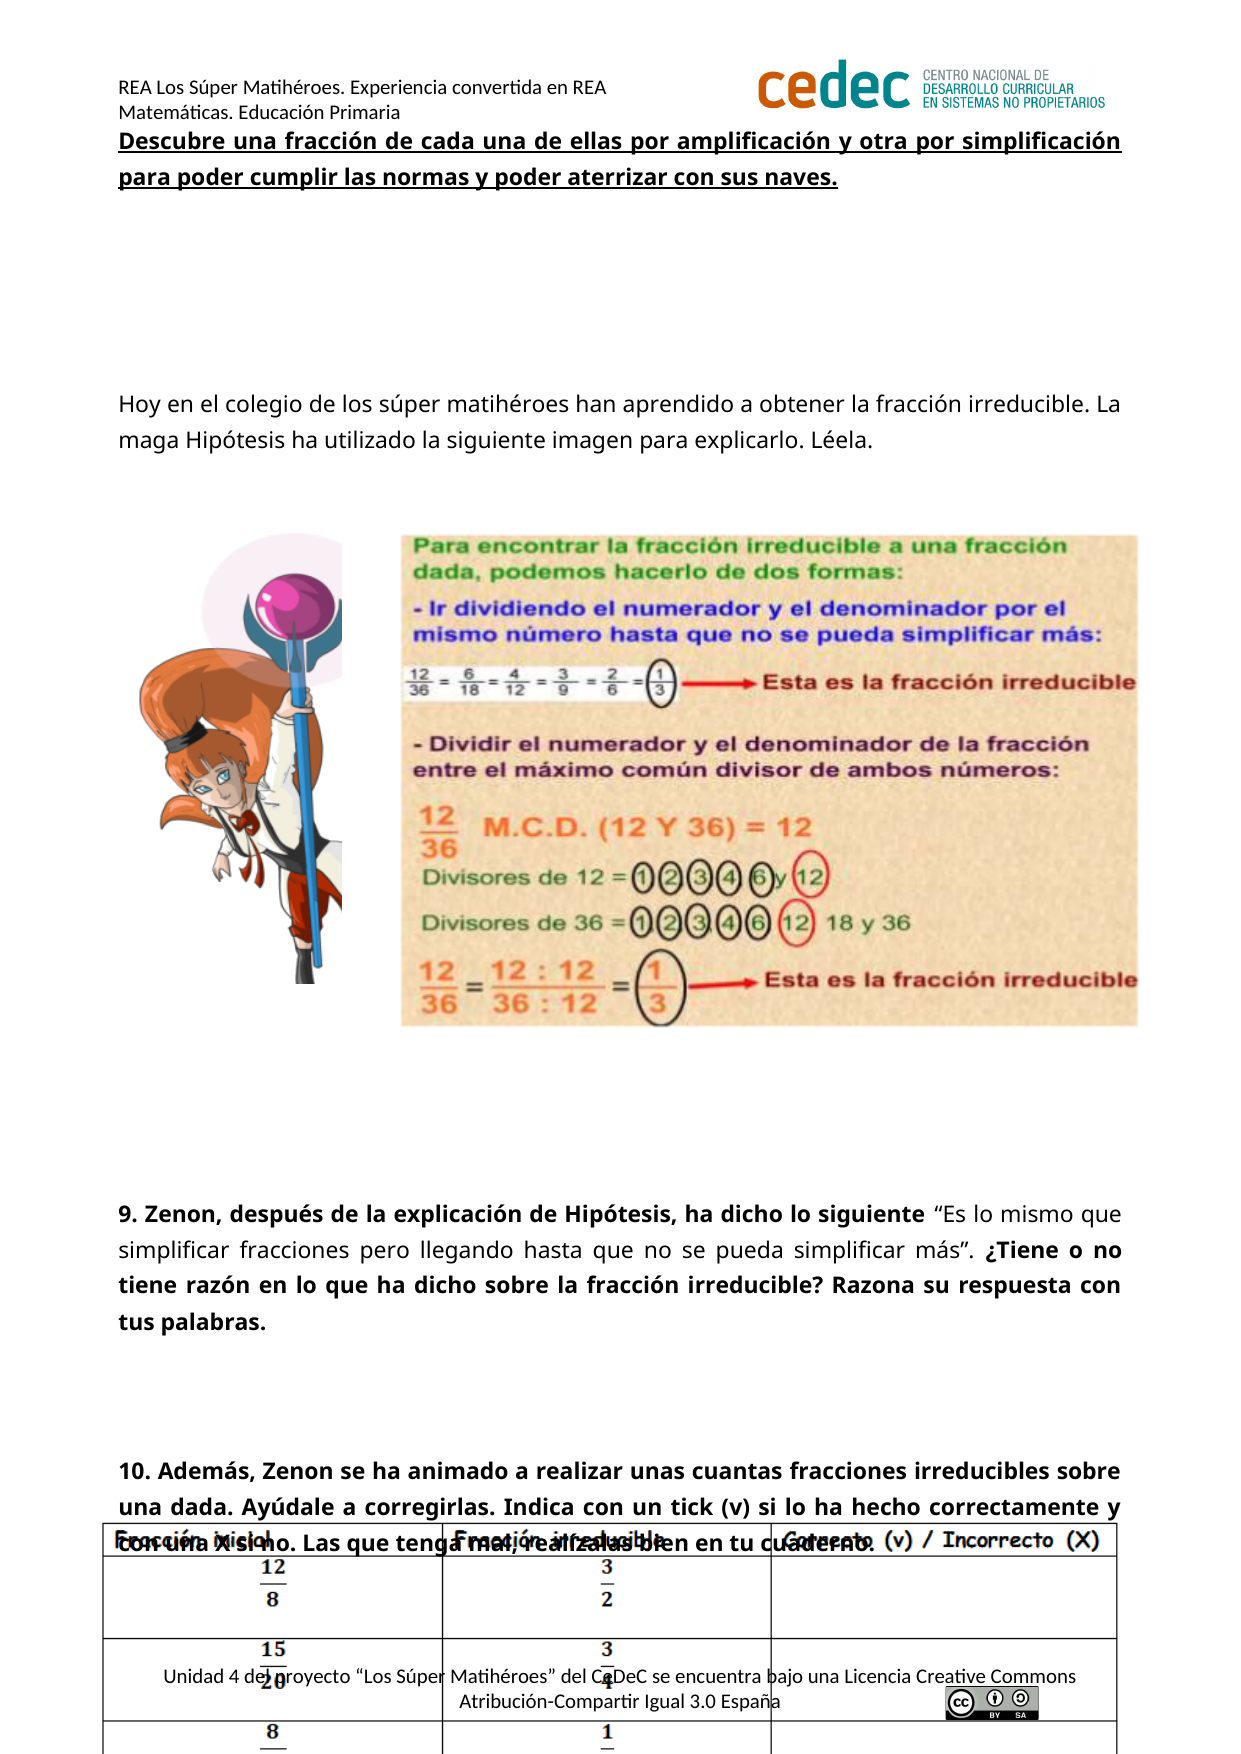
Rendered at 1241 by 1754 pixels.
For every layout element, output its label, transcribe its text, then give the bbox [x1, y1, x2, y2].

list 9. Zenon, después de la explicación de Hipótesis, ha dicho lo siguiente “Es lo mismo que simplificar fracciones pero llegando hasta que no se pueda simplificar más”. ¿Tiene o no tiene razón en lo que ha dicho sobre la fracción irreducible? Razona su respuesta con tus palabras. [118, 1198, 1122, 1337]
text Hoy en el colegio de los súper matihéroes han aprendido a obtener la fracción irreducible. La maga Hipótesis ha utilizado la siguiente imagen para explicarlo. Léela. [118, 388, 1122, 455]
picture [94, 1512, 1126, 1754]
list 10. Además, Zenon se ha animado a realizar unas cuantas fracciones irreducibles sobre una dada. Ayúdale a corregirlas. Indica con un tick (v) si lo ha hecho correctamente y con una X si no. Las que tenga mal, realízalas bien en tu cuaderno. [118, 1455, 1122, 1558]
picture [390, 522, 1148, 1043]
picture [756, 57, 1113, 117]
picture [84, 525, 342, 984]
text Descubre una fracción de cada una de ellas por amplificación y otra por simplificación [118, 125, 1122, 151]
text para poder cumplir las normas y poder aterrizar con sus naves. [118, 153, 1122, 192]
